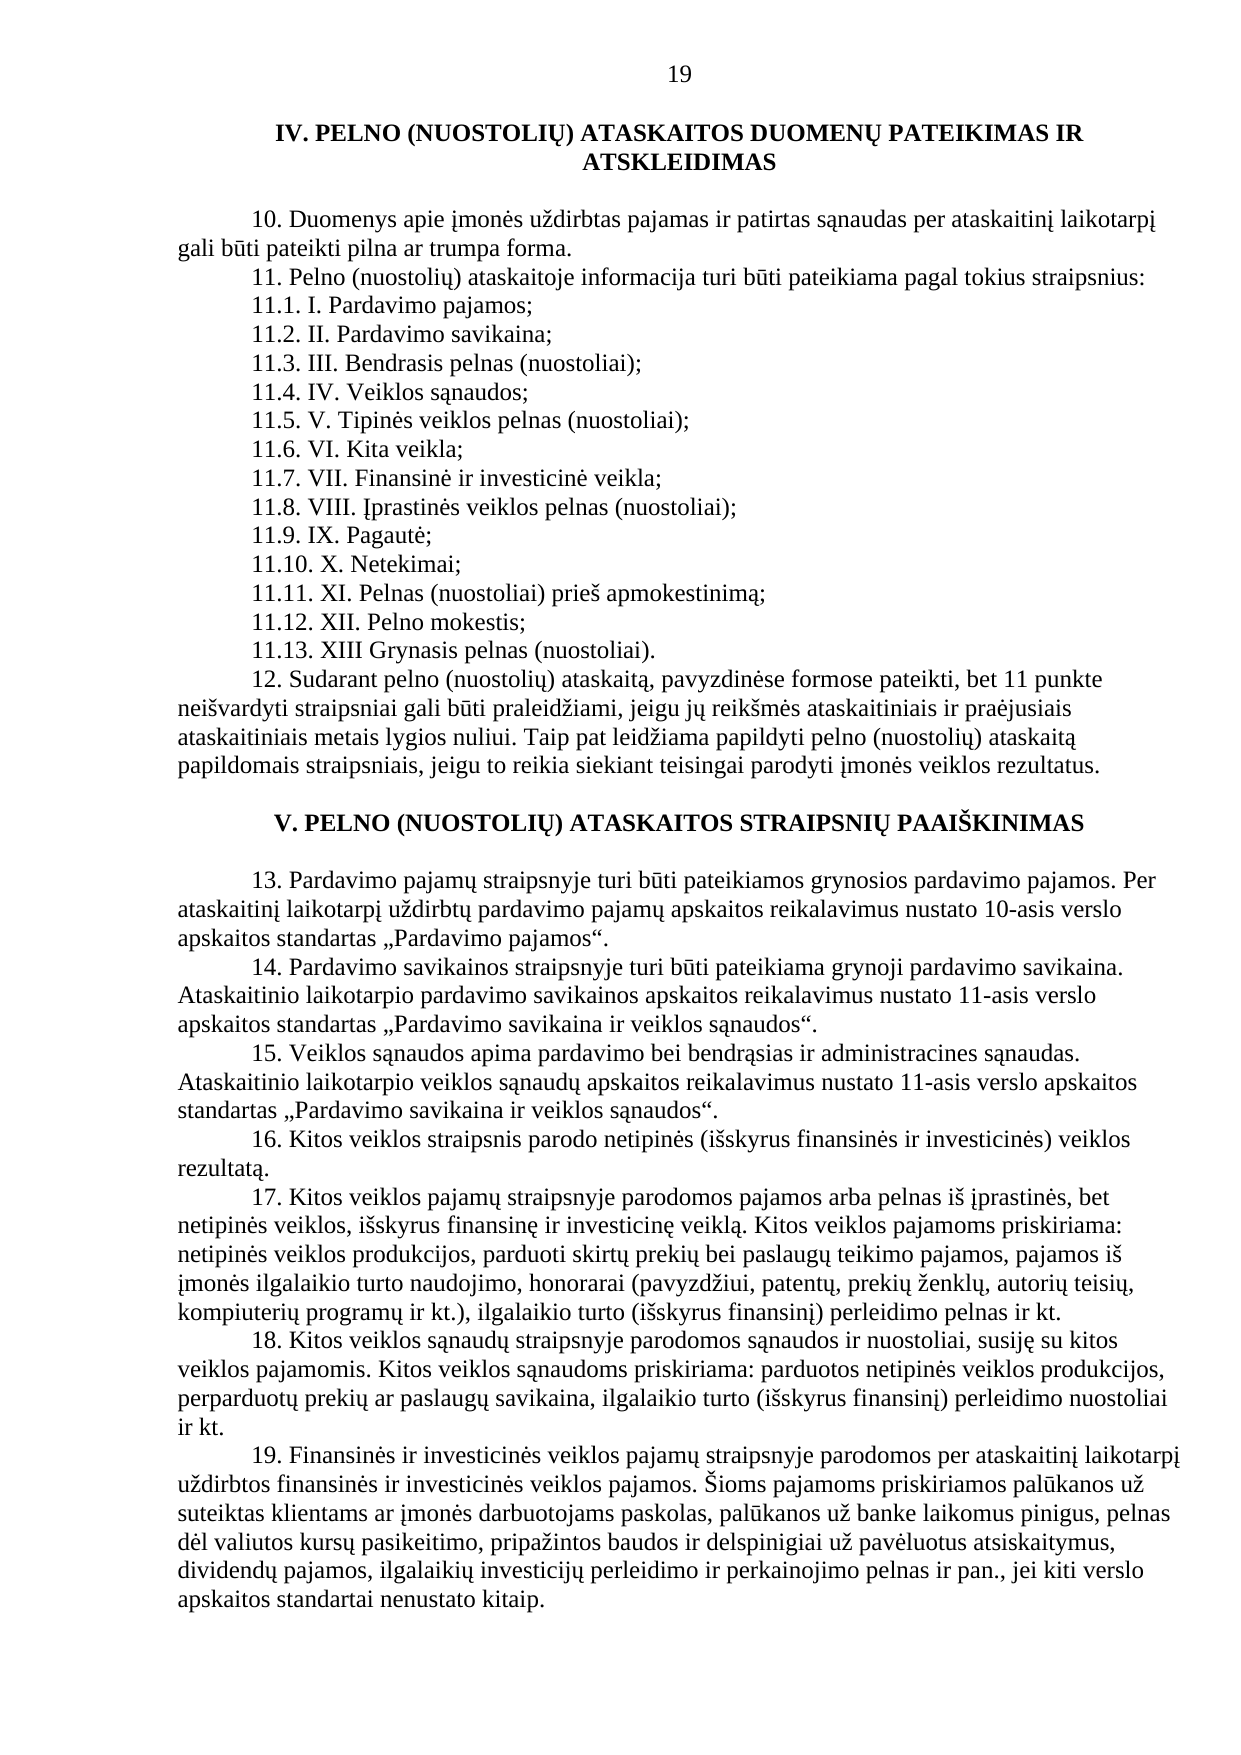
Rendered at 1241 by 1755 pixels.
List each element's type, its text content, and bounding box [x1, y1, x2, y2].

text 12. Sudarant pelno (nuostolių) ataskaitą, pavyzdinėse formose pateikti, bet 11 punkte neišvardyti straipsniai gali būti praleidžiami, jeigu jų reikšmės ataskaitiniais ir praėjusiais ataskaitiniais metais lygios nuliui. Taip pat leidžiama papildyti pelno (nuostolių) ataskaitą papildomais straipsniais, jeigu to reikia siekiant teisingai parodyti įmonės veiklos rezultatus. [177, 664, 1181, 779]
text 11.8. VIII. Įprastinės veiklos pelnas (nuostoliai); [177, 492, 1181, 521]
text 11.12. XII. Pelno mokestis; [177, 607, 1181, 636]
text 15. Veiklos sąnaudos apima pardavimo bei bendrąsias ir administracines sąnaudas. Ataskaitinio laikotarpio veiklos sąnaudų apskaitos reikalavimus nustato 11-asis verslo apskaitos standartas „Pardavimo savikaina ir veiklos sąnaudos“. [177, 1038, 1181, 1124]
text 11.9. IX. Pagautė; [177, 521, 1181, 549]
text 11.13. XIII Grynasis pelnas (nuostoliai). [177, 636, 1181, 664]
text 11.3. III. Bendrasis pelnas (nuostoliai); [177, 348, 1181, 377]
text IV. PELNO (NUOSTOLIŲ) ATASKAITOS DUOMENŲ PATEIKIMAS IR ATSKLEIDIMAS [177, 118, 1181, 176]
text 11.7. VII. Finansinė ir investicinė veikla; [177, 463, 1181, 492]
text V. PELNO (NUOSTOLIŲ) ATASKAITOS STRAIPSNIŲ PAAIŠKINIMAS [177, 808, 1181, 837]
text 13. Pardavimo pajamų straipsnyje turi būti pateikiamos grynosios pardavimo pajamos. Per ataskaitinį laikotarpį uždirbtų pardavimo pajamų apskaitos reikalavimus nustato 10-asis verslo apskaitos standartas „Pardavimo pajamos“. [177, 866, 1181, 952]
text 11.4. IV. Veiklos sąnaudos; [177, 377, 1181, 406]
text 18. Kitos veiklos sąnaudų straipsnyje parodomos sąnaudos ir nuostoliai, susiję su kitos veiklos pajamomis. Kitos veiklos sąnaudoms priskiriama: parduotos netipinės veiklos produkcijos, perparduotų prekių ar paslaugų savikaina, ilgalaikio turto (išskyrus finansinį) perleidimo nuostoliai ir kt. [177, 1326, 1181, 1441]
text 10. Duomenys apie įmonės uždirbtas pajamas ir patirtas sąnaudas per ataskaitinį laikotarpį gali būti pateikti pilna ar trumpa forma. [177, 204, 1181, 262]
text 11.11. XI. Pelnas (nuostoliai) prieš apmokestinimą; [177, 578, 1181, 607]
text 11.2. II. Pardavimo savikaina; [177, 319, 1181, 348]
text 19. Finansinės ir investicinės veiklos pajamų straipsnyje parodomos per ataskaitinį laikotarpį uždirbtos finansinės ir investicinės veiklos pajamos. Šioms pajamoms priskiriamos palūkanos už suteiktas klientams ar įmonės darbuotojams paskolas, palūkanos už banke laikomus pinigus, pelnas dėl valiutos kursų pasikeitimo, pripažintos baudos ir delspinigiai už pavėluotus atsiskaitymus, dividendų pajamos, ilgalaikių investicijų perleidimo ir perkainojimo pelnas ir pan., jei kiti verslo apskaitos standartai nenustato kitaip. [177, 1441, 1181, 1613]
text 11.10. X. Netekimai; [177, 549, 1181, 578]
text 11.1. I. Pardavimo pajamos; [177, 291, 1181, 319]
text 14. Pardavimo savikainos straipsnyje turi būti pateikiama grynoji pardavimo savikaina. Ataskaitinio laikotarpio pardavimo savikainos apskaitos reikalavimus nustato 11-asis verslo apskaitos standartas „Pardavimo savikaina ir veiklos sąnaudos“. [177, 952, 1181, 1038]
text 17. Kitos veiklos pajamų straipsnyje parodomos pajamos arba pelnas iš įprastinės, bet netipinės veiklos, išskyrus finansinę ir investicinę veiklą. Kitos veiklos pajamoms priskiriama: netipinės veiklos produkcijos, parduoti skirtų prekių bei paslaugų teikimo pajamos, pajamos iš įmonės ilgalaikio turto naudojimo, honorarai (pavyzdžiui, patentų, prekių ženklų, autorių teisių, kompiuterių programų ir kt.), ilgalaikio turto (išskyrus finansinį) perleidimo pelnas ir kt. [177, 1182, 1181, 1326]
text 11.5. V. Tipinės veiklos pelnas (nuostoliai); [177, 406, 1181, 434]
text 16. Kitos veiklos straipsnis parodo netipinės (išskyrus finansinės ir investicinės) veiklos rezultatą. [177, 1124, 1181, 1182]
text 11.6. VI. Kita veikla; [177, 434, 1181, 463]
text 11. Pelno (nuostolių) ataskaitoje informacija turi būti pateikiama pagal tokius straipsnius: [177, 262, 1181, 291]
